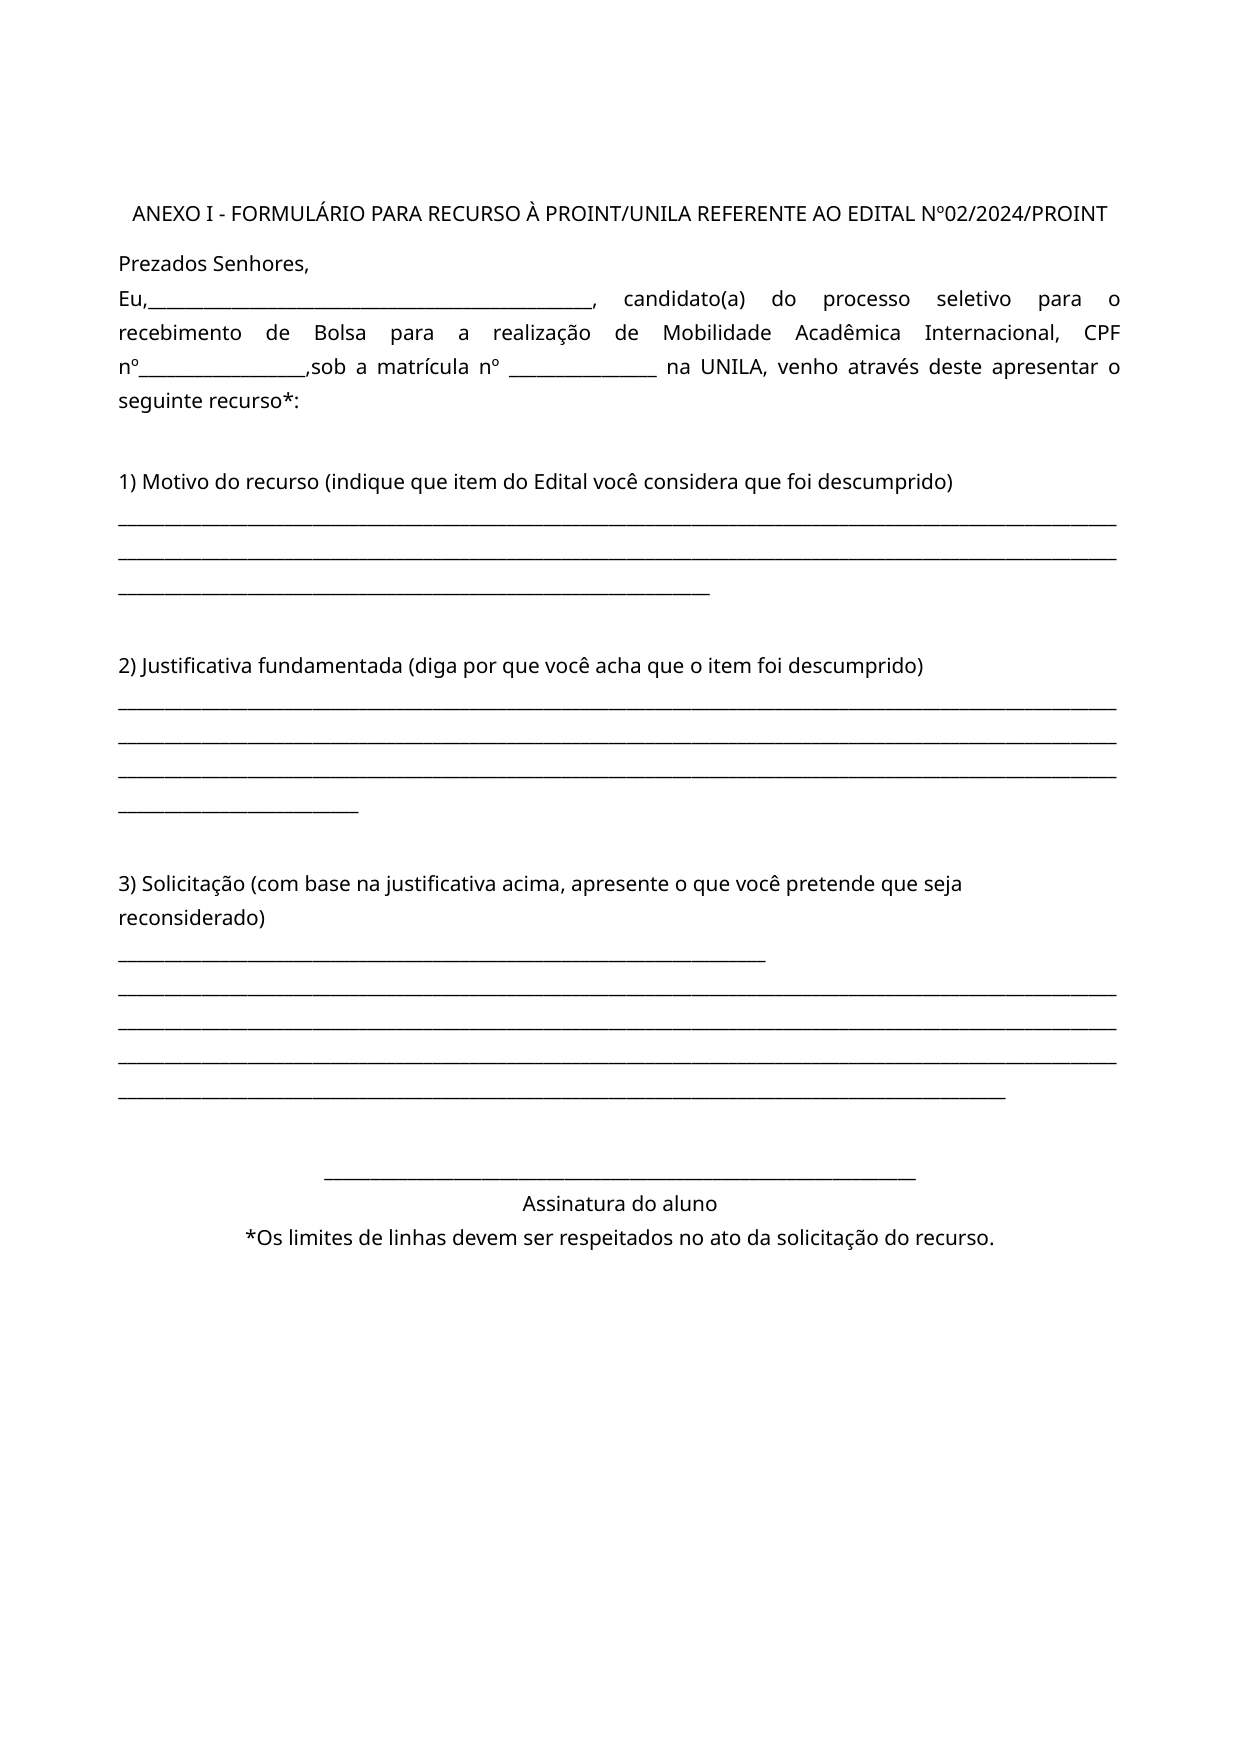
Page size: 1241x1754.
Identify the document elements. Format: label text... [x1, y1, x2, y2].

text Assinatura do aluno [118, 1189, 1122, 1218]
text ______________________________________________________________________________________________________________________________________________________________________________________________________________________________________________________________________________________________________________________________________________________________ [118, 685, 1122, 816]
text Prezados Senhores, [118, 249, 1122, 278]
text 3) Solicitação (com base na justificativa acima, apresente o que você pretende que seja [118, 869, 1122, 898]
text 1) Motivo do recurso (indique que item do Edital você considera que foi descumprido) [118, 467, 1122, 496]
text *Os limites de linhas devem ser respeitados no ato da solicitação do recurso. [118, 1223, 1122, 1252]
text ________________________________________________________________________________________________________________________________________________________________________________________________________________________________________________________________________________________ [118, 502, 1122, 598]
text ________________________________________________________________ [118, 1155, 1122, 1184]
text ____________________________________________________________________________________________________________________________________________________________________________________________________________________________________________________________________________________________________________________________________________________________________________________________________________________________________ [118, 971, 1122, 1102]
text ______________________________________________________________________ [118, 937, 1122, 966]
text 2) Justificativa fundamentada (diga por que você acha que o item foi descumprido) [118, 651, 1122, 680]
text Eu,________________________________________________, candidato(a) do processo seletivo para o recebimento de Bolsa para a realização de Mobilidade Acadêmica Internacional, CPF nº__________________,sob a matrícula nº ________________ na UNILA, venho através deste apresentar o seguinte recurso*: [118, 284, 1122, 414]
text ANEXO I - FORMULÁRIO PARA RECURSO À PROINT/UNILA REFERENTE AO EDITAL Nº02/2024/PROINT [118, 199, 1122, 227]
text reconsiderado) [118, 903, 1122, 932]
